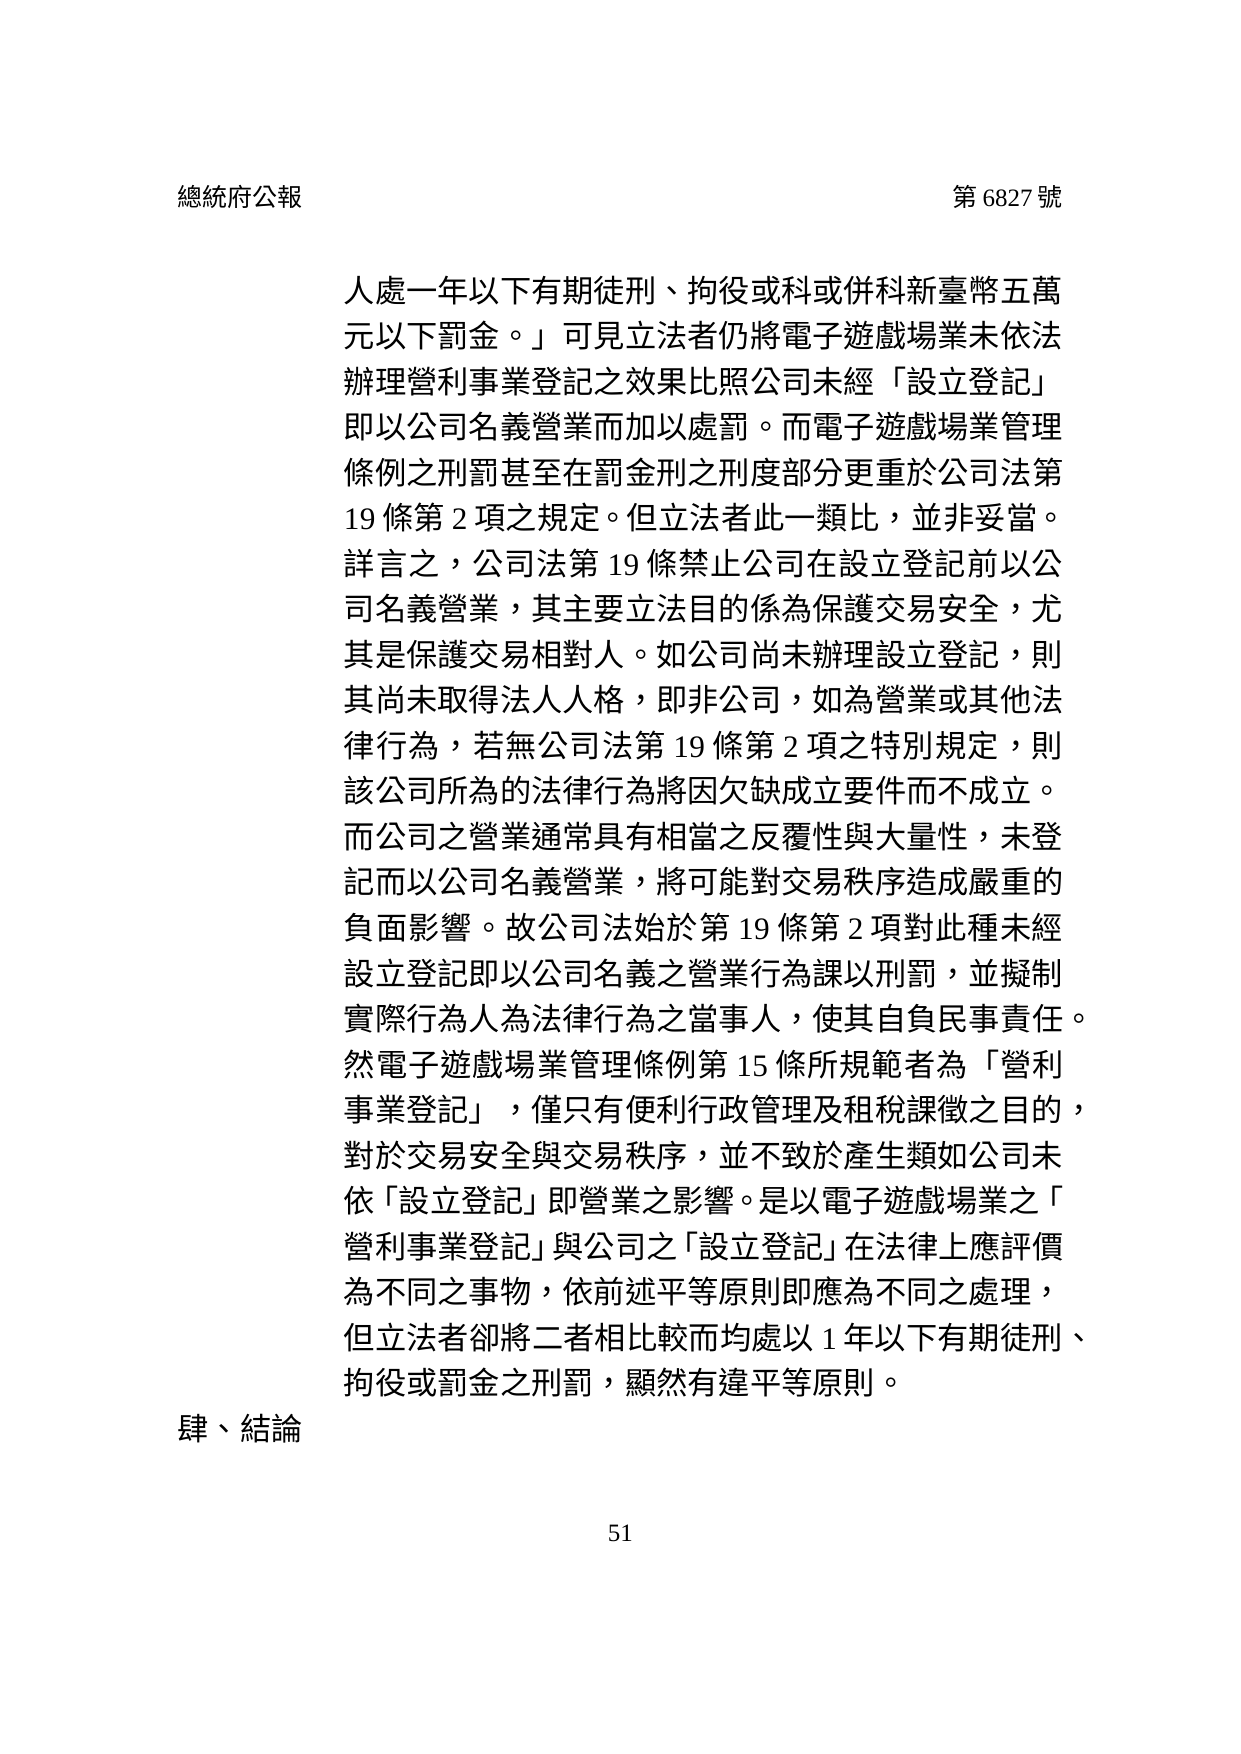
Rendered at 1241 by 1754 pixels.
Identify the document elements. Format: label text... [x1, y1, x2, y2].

text 肆、結論 [177, 1404, 1063, 1449]
text 電子遊戲場業管理條例第22條採刑事處罰，其立法理由謂：「對於無照營業參酌公司法第19條之規定，採從重處罰。」而公司法第19條第2項規定：「行為人處一年以下有期徒刑、拘役或科或併科新臺幣五萬元以下罰金。」可見立法者仍將電子遊戲場業未依法辦理營利事業登記之效果比照公司未經「設立登記」即以公司名義營業而加以處罰。而電子遊戲場業管理條例之刑罰甚至在罰金刑之刑度部分更重於公司法第19條第2項之規定。但立法者此一類比，並非妥當。詳言之，公司法第19條禁止公司在設立登記前以公司名義營業，其主要立法目的係為保護交易安全，尤其是保護交易相對人。如公司尚未辦理設立登記，則其尚未取得法人人格，即非公司，如為營業或其他法律行為，若無公司法第19條第2項之特別規定，則該公司所為的法律行為將因欠缺成立要件而不成立。而公司之營業通常具有相當之反覆性與大量性，未登記而以公司名義營業，將可能對交易秩序造成嚴重的負面影響。故公司法始於第19條第2項對此種未經設立登記即以公司名義之營業行為課以刑罰，並擬制實際行為人為法律行為之當事人，使其自負民事責任。然電子遊戲場業管理條例第15條所規範者為「營利事業登記」，僅只有便利行政管理及租稅課徵之目的，對於交易安全與交易秩序，並不致於產生類如公司未依「設立登記」即營業之影響。是以電子遊戲場業之「營利事業登記」與公司之「設立登記」在法律上應評價為不同之事物，依前述平等原則即應為不同之處理，但立法者卻將二者相比較而均處以1年以下有期徒刑、拘役或罰金之刑罰，顯然有違平等原則。 [344, 266, 1063, 1404]
